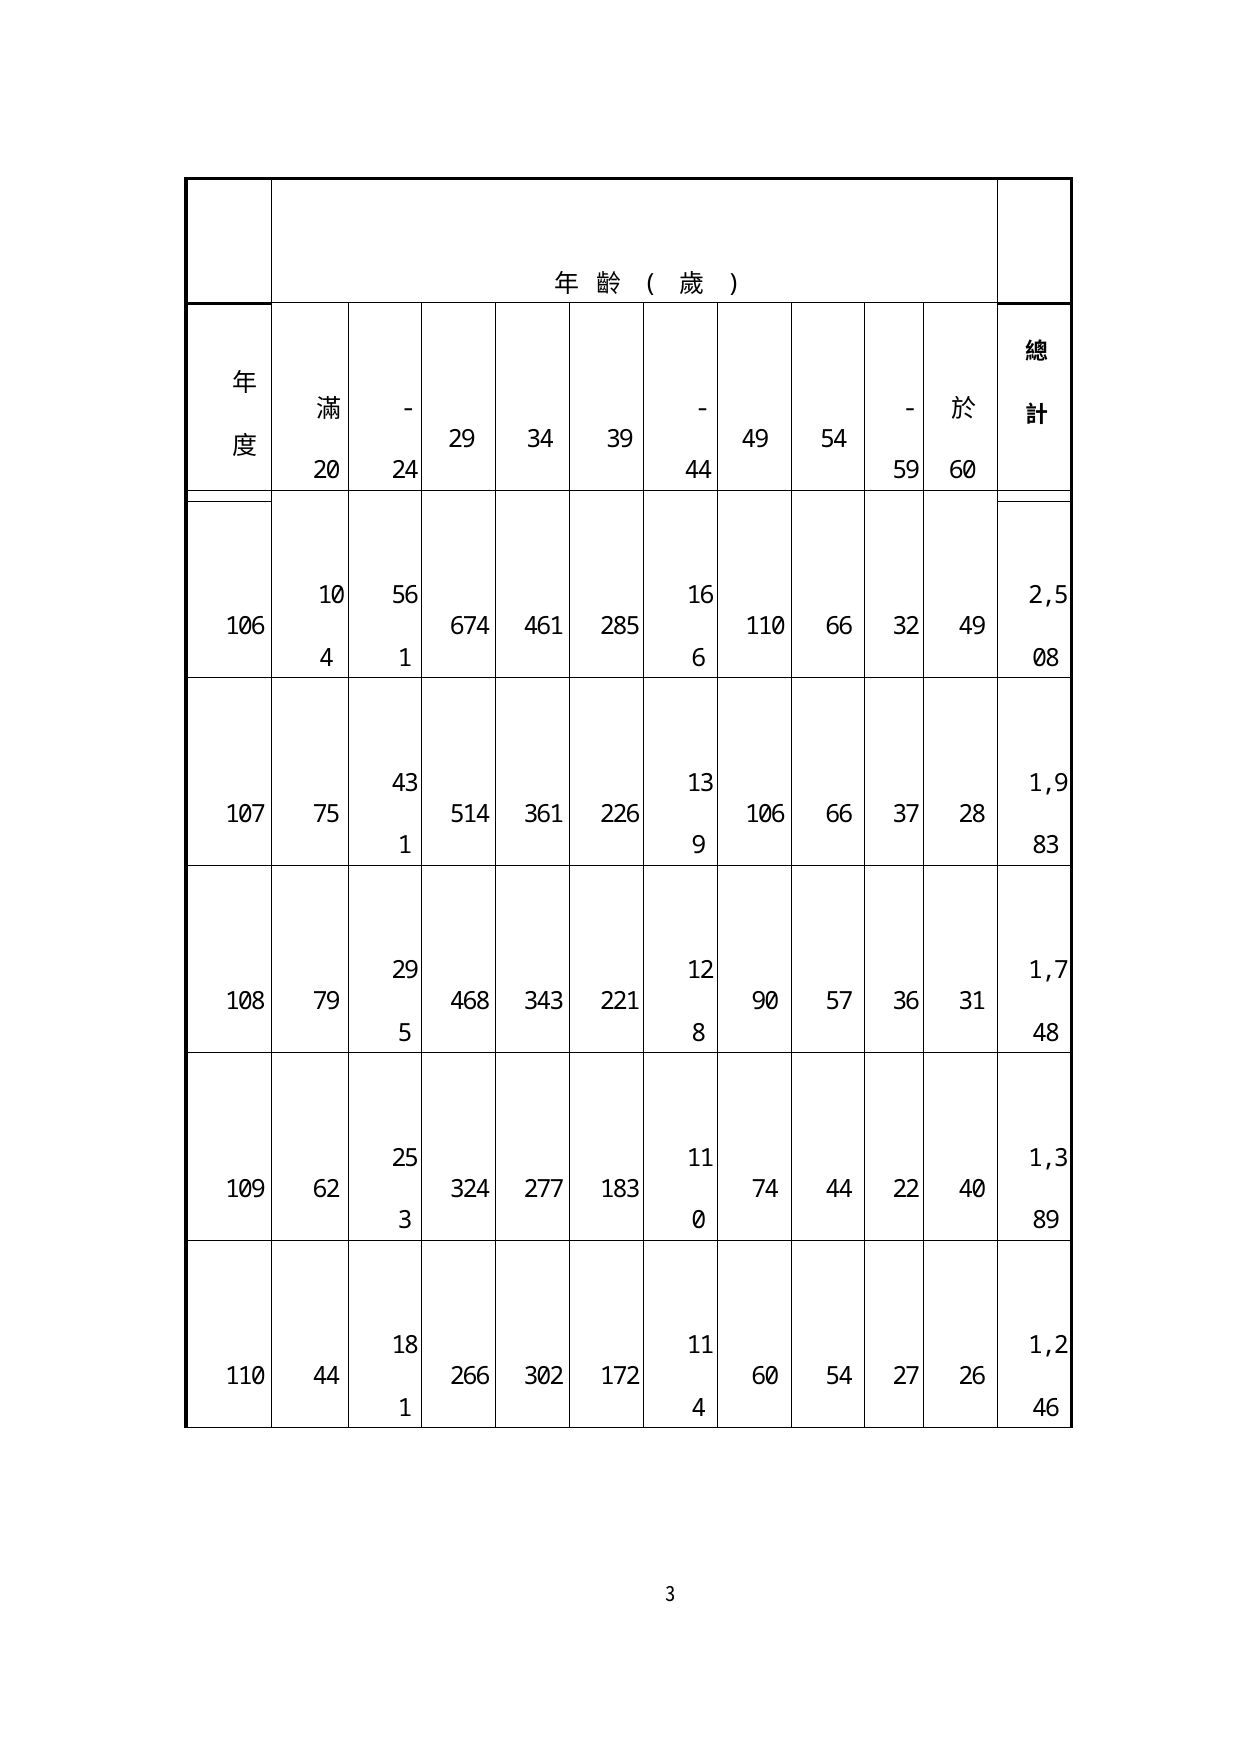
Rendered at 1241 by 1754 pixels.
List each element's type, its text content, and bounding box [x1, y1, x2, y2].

table_cell 27 [865, 1241, 923, 1427]
table_cell 44 [272, 1241, 348, 1427]
table_cell 49 [718, 303, 791, 490]
table_cell 285 [570, 491, 643, 677]
table_cell 431 [349, 678, 421, 865]
table_cell 361 [496, 678, 569, 865]
table_header 總計 [998, 305, 1070, 490]
table_cell 104 [272, 491, 348, 677]
table_cell 57 [792, 866, 864, 1052]
table_cell 561 [349, 491, 421, 677]
table_cell 22 [865, 1053, 923, 1240]
table_cell 32 [865, 491, 923, 677]
table_cell 674 [422, 491, 495, 677]
table_cell 461 [496, 491, 569, 677]
table_cell 1,389 [998, 1053, 1070, 1240]
table_cell 36 [865, 866, 923, 1052]
table_cell 54 [792, 1241, 864, 1427]
table_cell 172 [570, 1241, 643, 1427]
table_cell 44 [792, 1053, 864, 1240]
table_cell 343 [496, 866, 569, 1052]
table_cell 106 [188, 502, 271, 677]
table_cell 24 [349, 303, 421, 490]
table_cell 62 [272, 1053, 348, 1240]
table_cell 226 [570, 678, 643, 865]
table_cell 166 [644, 491, 717, 677]
table_header 年齡(歲) [272, 180, 997, 302]
table_cell 1,748 [998, 866, 1070, 1052]
table_cell 110 [718, 491, 791, 677]
table_cell [998, 491, 1070, 501]
table_header 年度 [188, 305, 271, 490]
table_cell [188, 491, 271, 501]
table_cell 34 [496, 303, 569, 490]
table_cell 2,508 [998, 502, 1070, 677]
table_cell 39 [570, 303, 643, 490]
table_cell 60 [718, 1241, 791, 1427]
table_cell 26 [924, 1241, 997, 1427]
table_cell 107 [188, 678, 271, 865]
table_cell 181 [349, 1241, 421, 1427]
table_cell 滿20 [272, 303, 348, 490]
table_cell 468 [422, 866, 495, 1052]
table_cell 90 [718, 866, 791, 1052]
table_cell 295 [349, 866, 421, 1052]
table_header [998, 180, 1070, 302]
table_cell 於60 [924, 303, 997, 490]
table_cell 31 [924, 866, 997, 1052]
table_cell 106 [718, 678, 791, 865]
table_cell 1,983 [998, 678, 1070, 865]
table_cell 114 [644, 1241, 717, 1427]
table_cell 75 [272, 678, 348, 865]
table_cell 324 [422, 1053, 495, 1240]
table_cell 59 [865, 303, 923, 490]
table_cell 514 [422, 678, 495, 865]
table_cell 110 [188, 1241, 271, 1427]
table_cell 1,246 [998, 1241, 1070, 1427]
table_cell 49 [924, 491, 997, 677]
table_cell 128 [644, 866, 717, 1052]
table_cell 37 [865, 678, 923, 865]
table_cell 277 [496, 1053, 569, 1240]
table_cell 79 [272, 866, 348, 1052]
table_cell 66 [792, 678, 864, 865]
table_cell 253 [349, 1053, 421, 1240]
table_cell 54 [792, 303, 864, 490]
table_cell 110 [644, 1053, 717, 1240]
table_cell 266 [422, 1241, 495, 1427]
table_header [188, 180, 271, 302]
table_cell 108 [188, 866, 271, 1052]
table_cell 74 [718, 1053, 791, 1240]
table_cell 66 [792, 491, 864, 677]
table_cell 44 [644, 303, 717, 490]
table_cell 40 [924, 1053, 997, 1240]
table_cell 221 [570, 866, 643, 1052]
table_cell 302 [496, 1241, 569, 1427]
table_cell 109 [188, 1053, 271, 1240]
table_cell 28 [924, 678, 997, 865]
table_cell 183 [570, 1053, 643, 1240]
table_cell 139 [644, 678, 717, 865]
table_cell 29 [422, 303, 495, 490]
